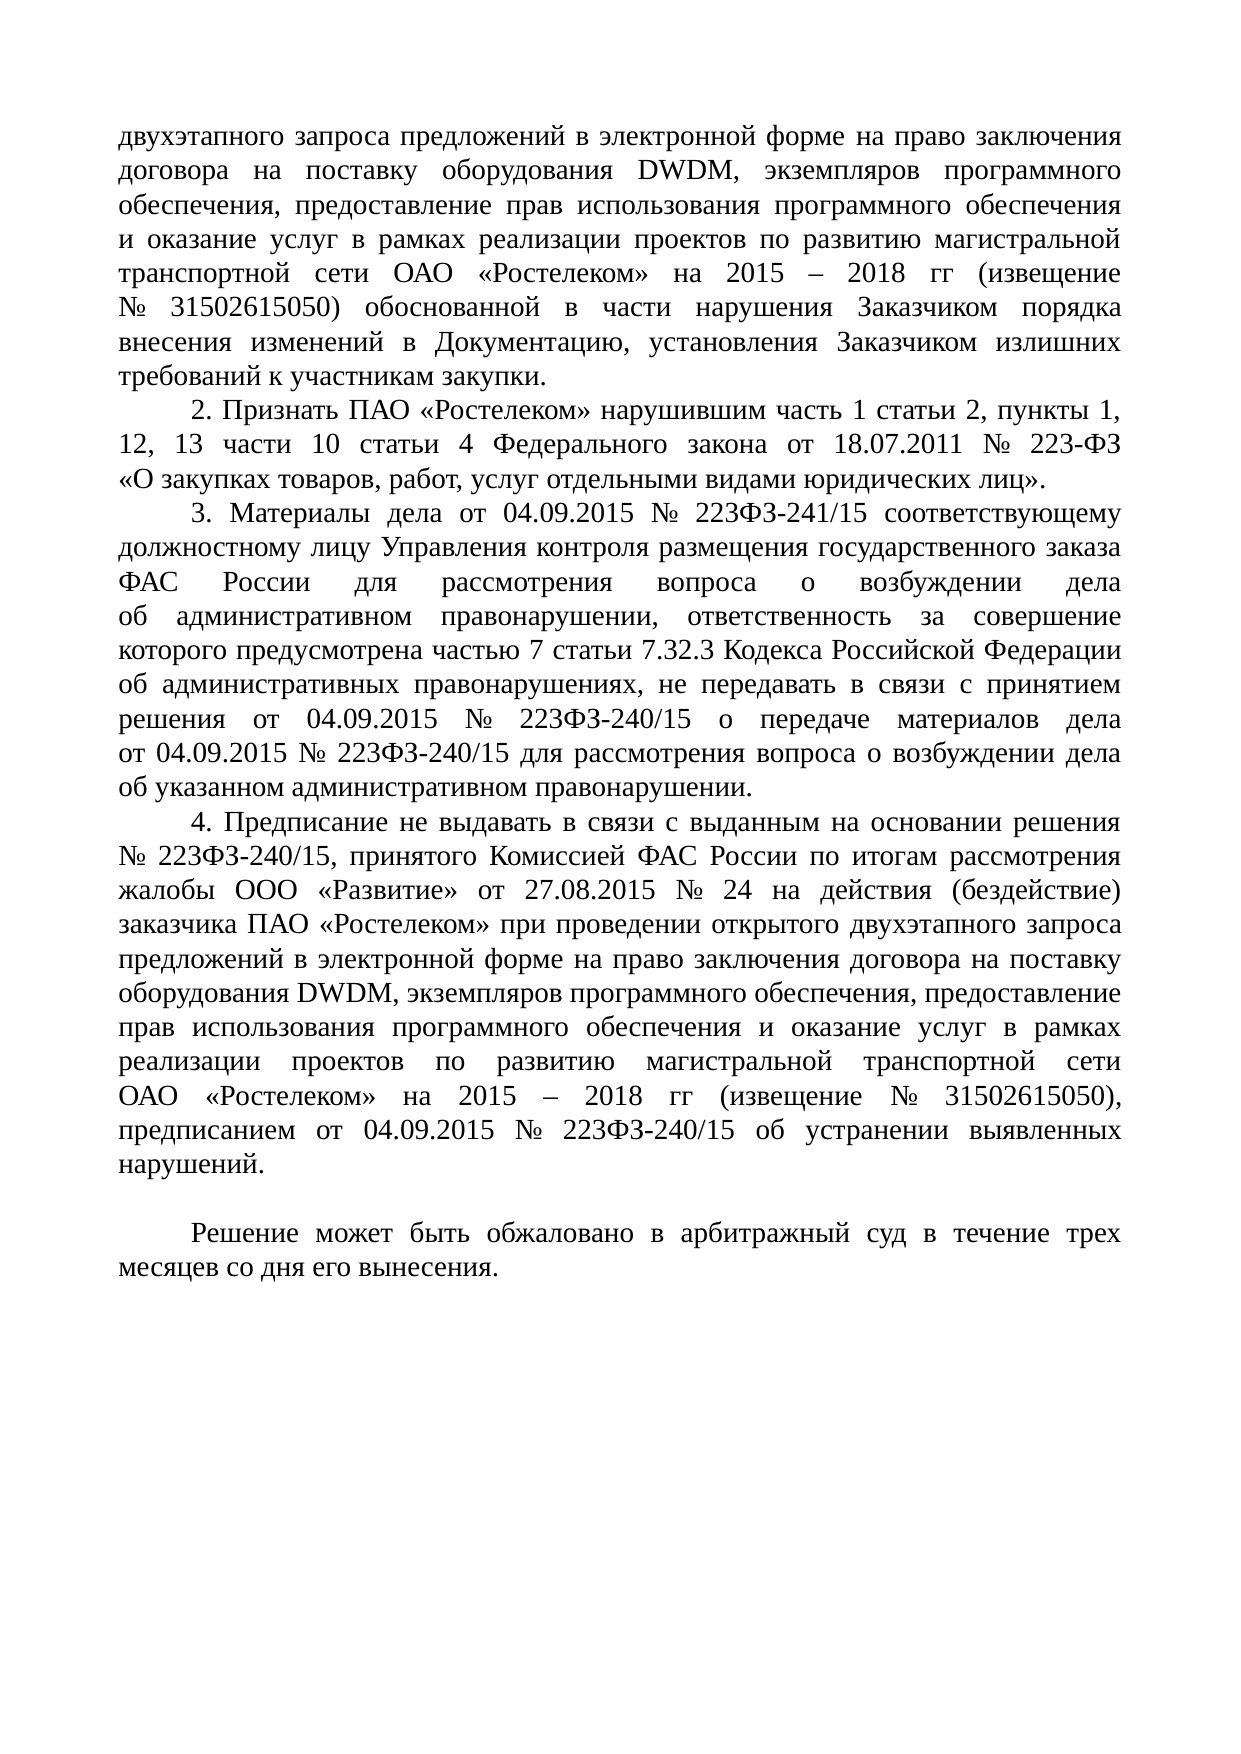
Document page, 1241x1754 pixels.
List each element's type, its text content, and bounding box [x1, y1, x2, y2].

text 2. Признать ПАО «Ростелеком» нарушившим часть 1 статьи 2, пункты 1, 12, 13 части 10 статьи 4 Федерального закона от 18.07.2011 № 223-ФЗ «О закупках товаров, работ, услуг отдельными видами юридических лиц». [118, 392, 1122, 495]
text Решение может быть обжаловано в арбитражный суд в течение трех месяцев со дня его вынесения. [118, 1215, 1122, 1283]
text 3. Материалы дела от 04.09.2015 № 223ФЗ-241/15 соответствующему должностному лицу Управления контроля размещения государственного заказа ФАС России для рассмотрения вопроса о возбуждении дела об административном правонарушении, ответственность за совершение которого предусмотрена частью 7 статьи 7.32.3 Кодекса Российской Федерации об административных правонарушениях, не передавать в связи с принятием решения от 04.09.2015 № 223ФЗ-240/15 о передаче материалов дела от 04.09.2015 № 223ФЗ-240/15 для рассмотрения вопроса о возбуждении дела об указанном административном правонарушении. [118, 495, 1122, 803]
text 4. Предписание не выдавать в связи с выданным на основании решения № 223ФЗ-240/15, принятого Комиссией ФАС России по итогам рассмотрения жалобы ООО «Развитие» от 27.08.2015 № 24 на действия (бездействие) заказчика ПАО «Ростелеком» при проведении открытого двухэтапного запроса предложений в электронной форме на право заключения договора на поставку оборудования DWDM, экземпляров программного обеспечения, предоставление прав использования программного обеспечения и оказание услуг в рамках реализации проектов по развитию магистральной транспортной сети ОАО «Ростелеком» на 2015 – 2018 гг (извещение № 31502615050), предписанием от 04.09.2015 № 223ФЗ-240/15 об устранении выявленных нарушений. [118, 803, 1122, 1181]
text двухэтапного запроса предложений в электронной форме на право заключения договора на поставку оборудования DWDM, экземпляров программного обеспечения, предоставление прав использования программного обеспечения и оказание услуг в рамках реализации проектов по развитию магистральной транспортной сети ОАО «Ростелеком» на 2015 – 2018 гг (извещение № 31502615050) обоснованной в части нарушения Заказчиком порядка внесения изменений в Документацию, установления Заказчиком излишних требований к участникам закупки. [118, 118, 1122, 392]
